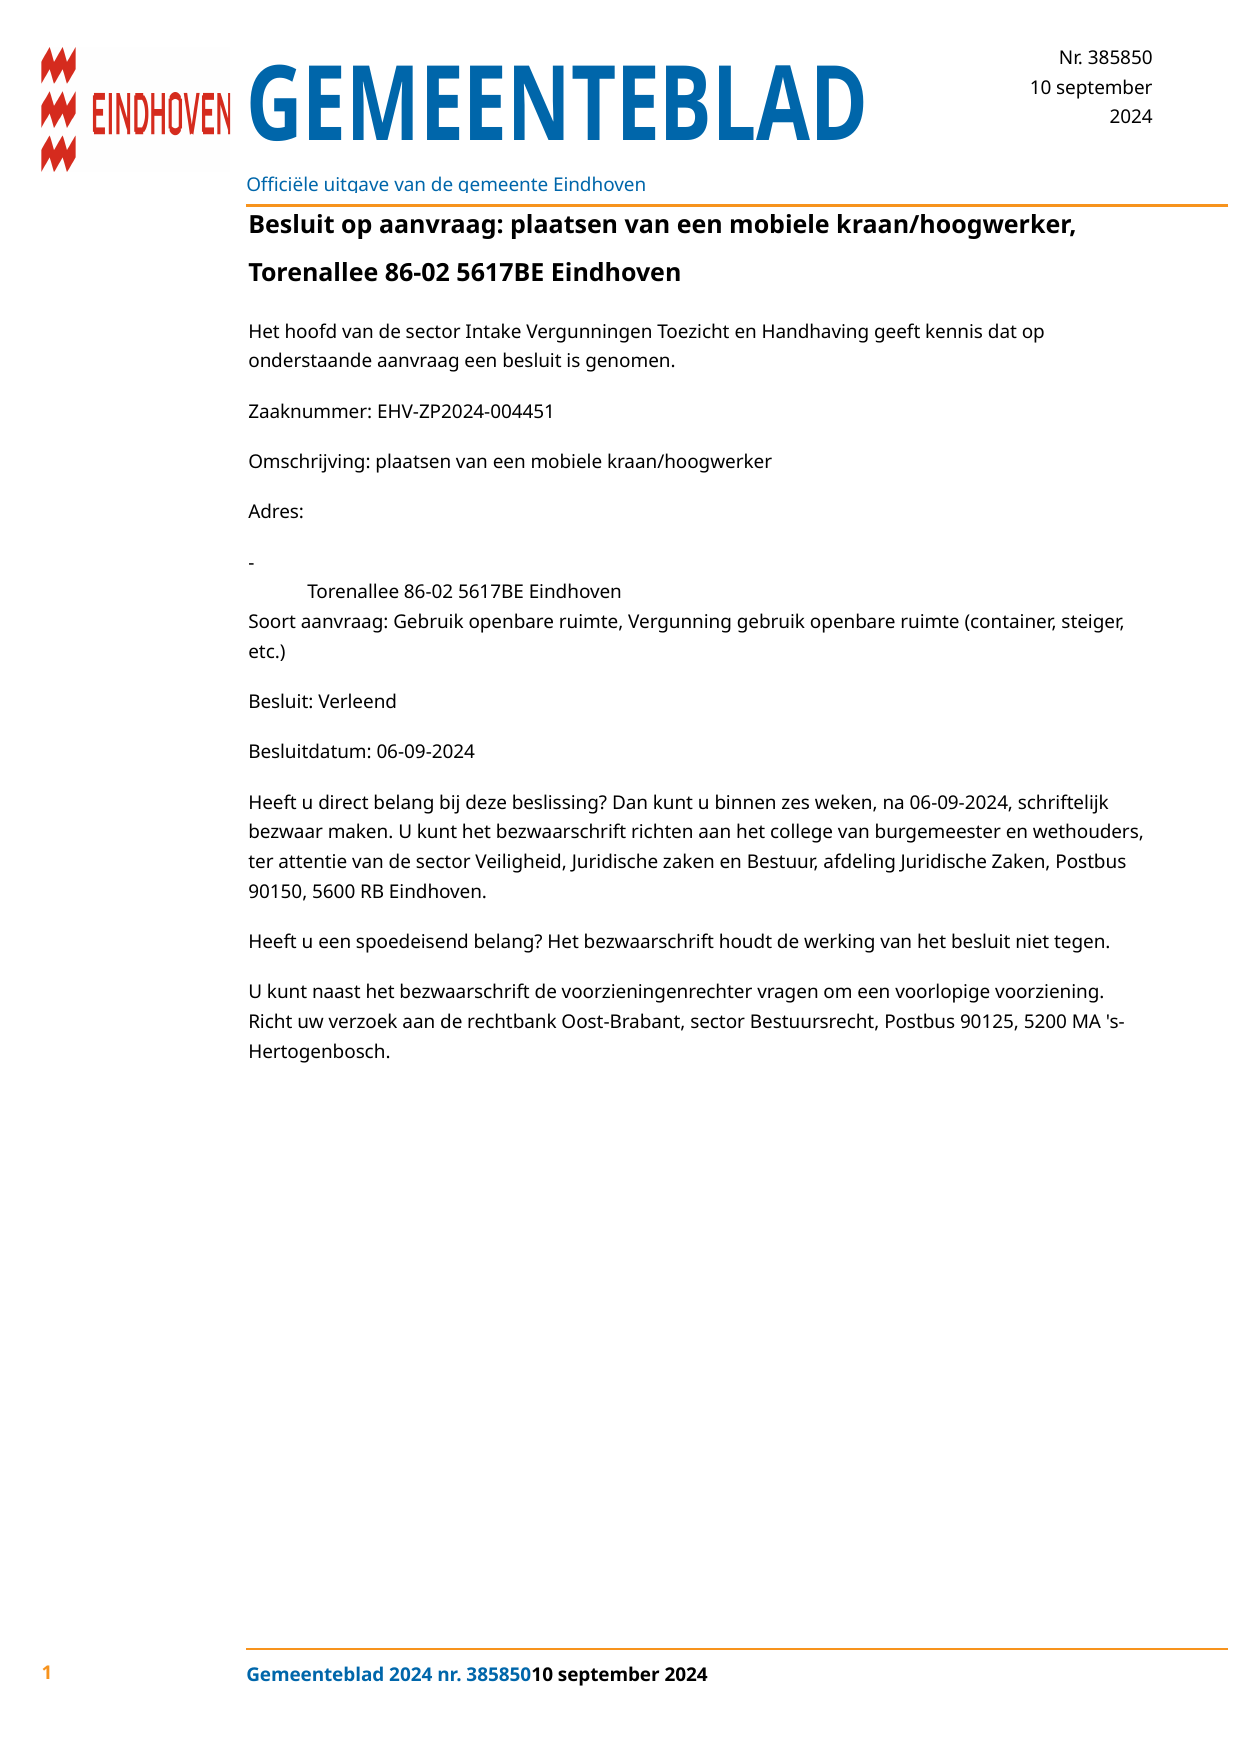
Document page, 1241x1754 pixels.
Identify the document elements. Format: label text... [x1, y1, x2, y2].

picture [41, 47, 231, 172]
text Besluit op aanvraag: plaatsen van een mobiele kraan/hoogwerker, Torenallee 86-02 5617BE Eindhoven [248, 207, 1152, 288]
text Heeft u direct belang bij deze beslissing? Dan kunt u binnen zes weken, na 06-09-2024, schriftelijk bezwaar maken. U kunt het bezwaarschrift richten aan het college van burgemeester en wethouders, ter attentie van de sector Veiligheid, Juridische zaken en Bestuur, afdeling Juridische Zaken, Postbus 90150, 5600 RB Eindhoven. [248, 789, 1152, 904]
text Heeft u een spoedeisend belang? Het bezwaarschrift houdt de werking van het besluit niet tegen. [248, 928, 1152, 954]
list Torenallee 86-02 5617BE Eindhoven [248, 579, 1152, 604]
text Soort aanvraag: Gebruik openbare ruimte, Vergunning gebruik openbare ruimte (container, steiger, etc.) [248, 608, 1152, 664]
text Zaaknummer: EHV-ZP2024-004451 [248, 398, 1152, 424]
text Omschrijving: plaatsen van een mobiele kraan/hoogwerker [248, 448, 1152, 474]
text Besluit: Verleend [248, 688, 1152, 714]
text Besluitdatum: 06-09-2024 [248, 739, 1152, 764]
text U kunt naast het bezwaarschrift de voorzieningenrechter vragen om een voorlopige voorziening. Richt uw verzoek aan de rechtbank Oost-Brabant, sector Bestuursrecht, Postbus 90125, 5200 MA 's-Hertogenbosch. [248, 979, 1152, 1064]
text Adres: [248, 499, 1152, 524]
text Het hoofd van de sector Intake Vergunningen Toezicht en Handhaving geeft kennis dat op onderstaande aanvraag een besluit is genomen. [248, 318, 1152, 373]
